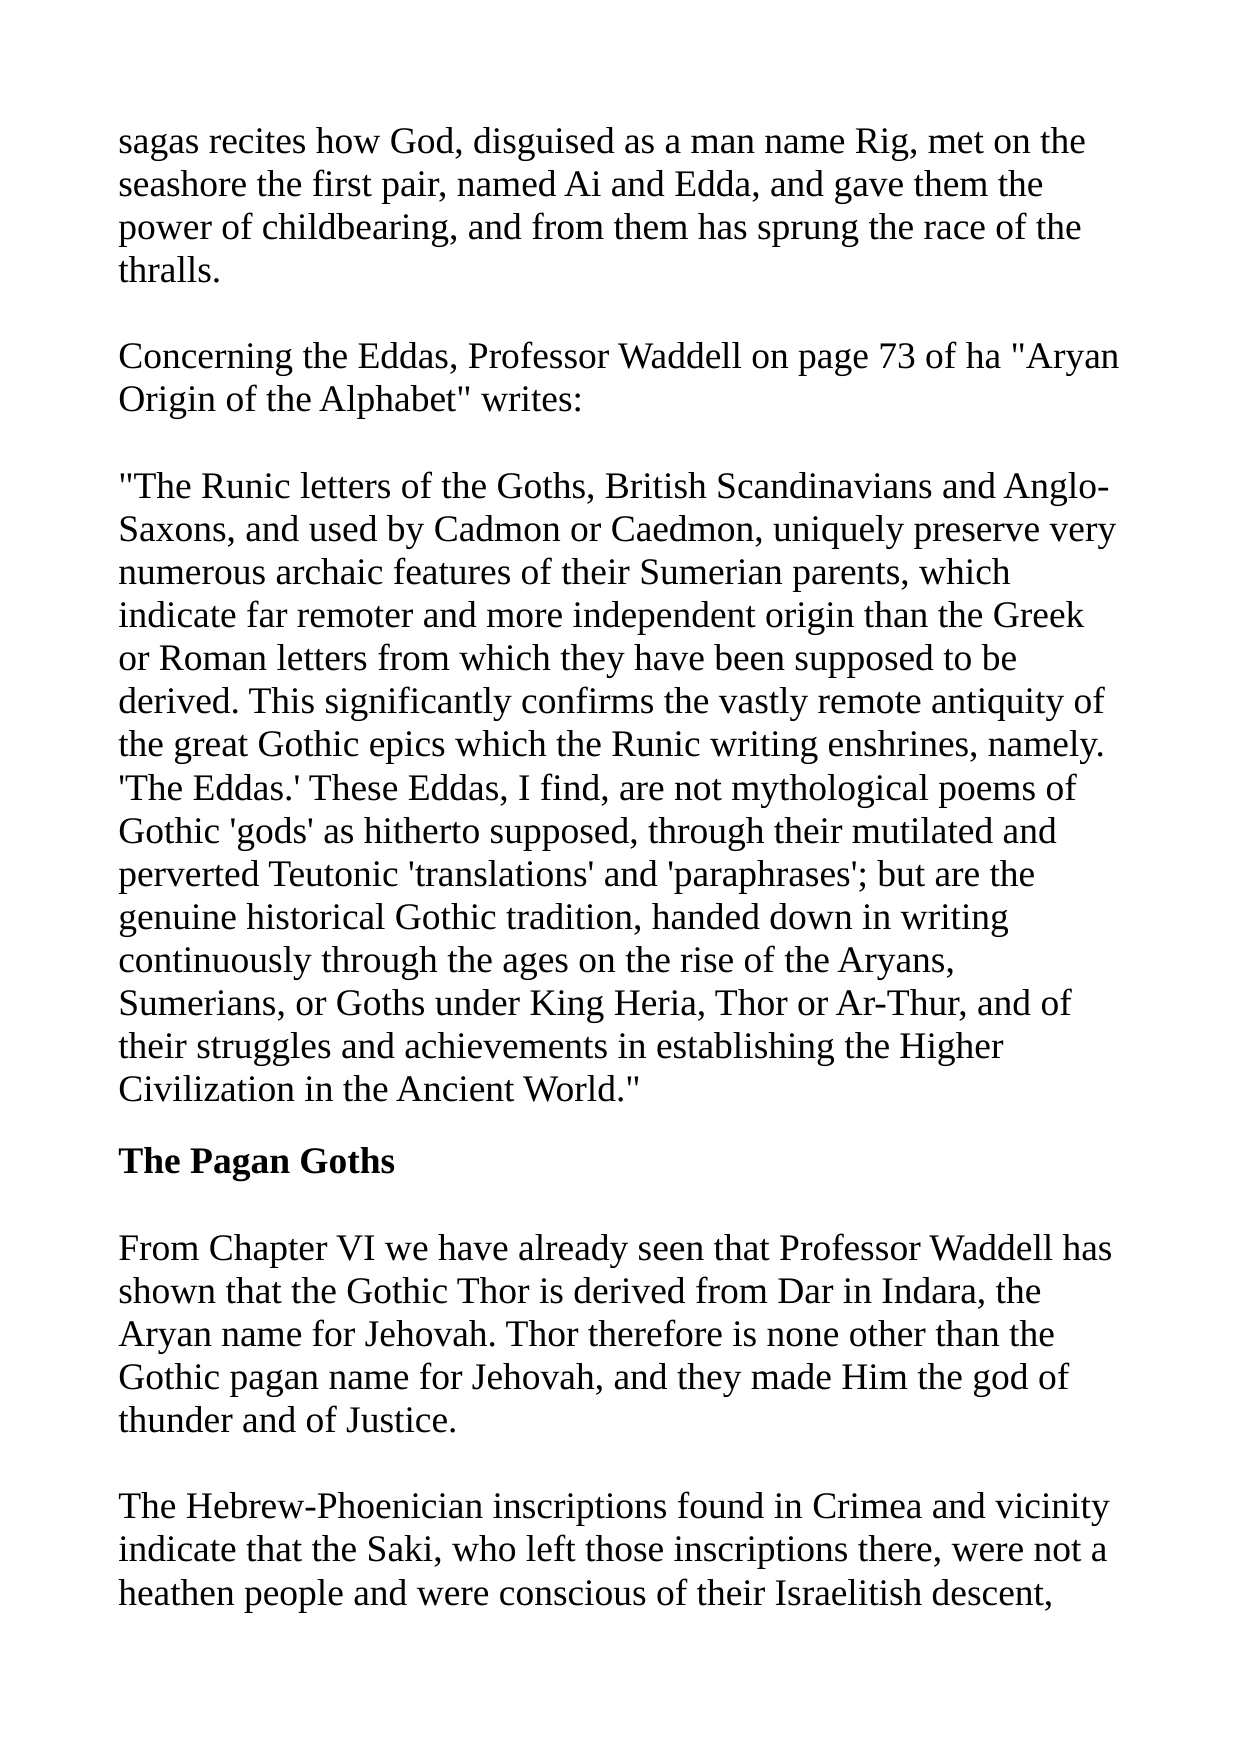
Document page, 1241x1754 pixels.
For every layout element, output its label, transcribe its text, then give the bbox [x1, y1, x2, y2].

text The Pagan Goths [118, 1139, 1122, 1182]
text sagas recites how God, disguised as a man name Rig, met on the seashore the first pair, named Ai and Edda, and gave them the power of childbearing, and from them has sprung the race of the thralls. [118, 118, 1122, 291]
text "The Runic letters of the Goths, British Scandinavians and Anglo-Saxons, and used by Cadmon or Caedmon, uniquely preserve very numerous archaic features of their Sumerian parents, which indicate far remoter and more independent origin than the Greek or Roman letters from which they have been supposed to be derived. This significantly confirms the vastly remote antiquity of the great Gothic epics which the Runic writing enshrines, namely. 'The Eddas.' These Eddas, I find, are not mythological poems of Gothic 'gods' as hitherto supposed, through their mutilated and perverted Teutonic 'translations' and 'paraphrases'; but are the genuine historical Gothic tradition, handed down in writing continuously through the ages on the rise of the Aryans, Sumerians, or Goths under King Heria, Thor or Ar-Thur, and of their struggles and achievements in establishing the Higher Civilization in the Ancient World." [118, 463, 1122, 1110]
text Concerning the Eddas, Professor Waddell on page 73 of ha "Aryan Origin of the Alphabet" writes: [118, 334, 1122, 420]
text From Chapter VI we have already seen that Professor Waddell has shown that the Gothic Thor is derived from Dar in Indara, the Aryan name for Jehovah. Thor therefore is none other than the Gothic pagan name for Jehovah, and they made Him the god of thunder and of Justice. [118, 1225, 1122, 1441]
text The Hebrew-Phoenician inscriptions found in Crimea and vicinity indicate that the Saki, who left those inscriptions there, were not a heathen people and were conscious of their Israelitish descent, [118, 1484, 1122, 1613]
